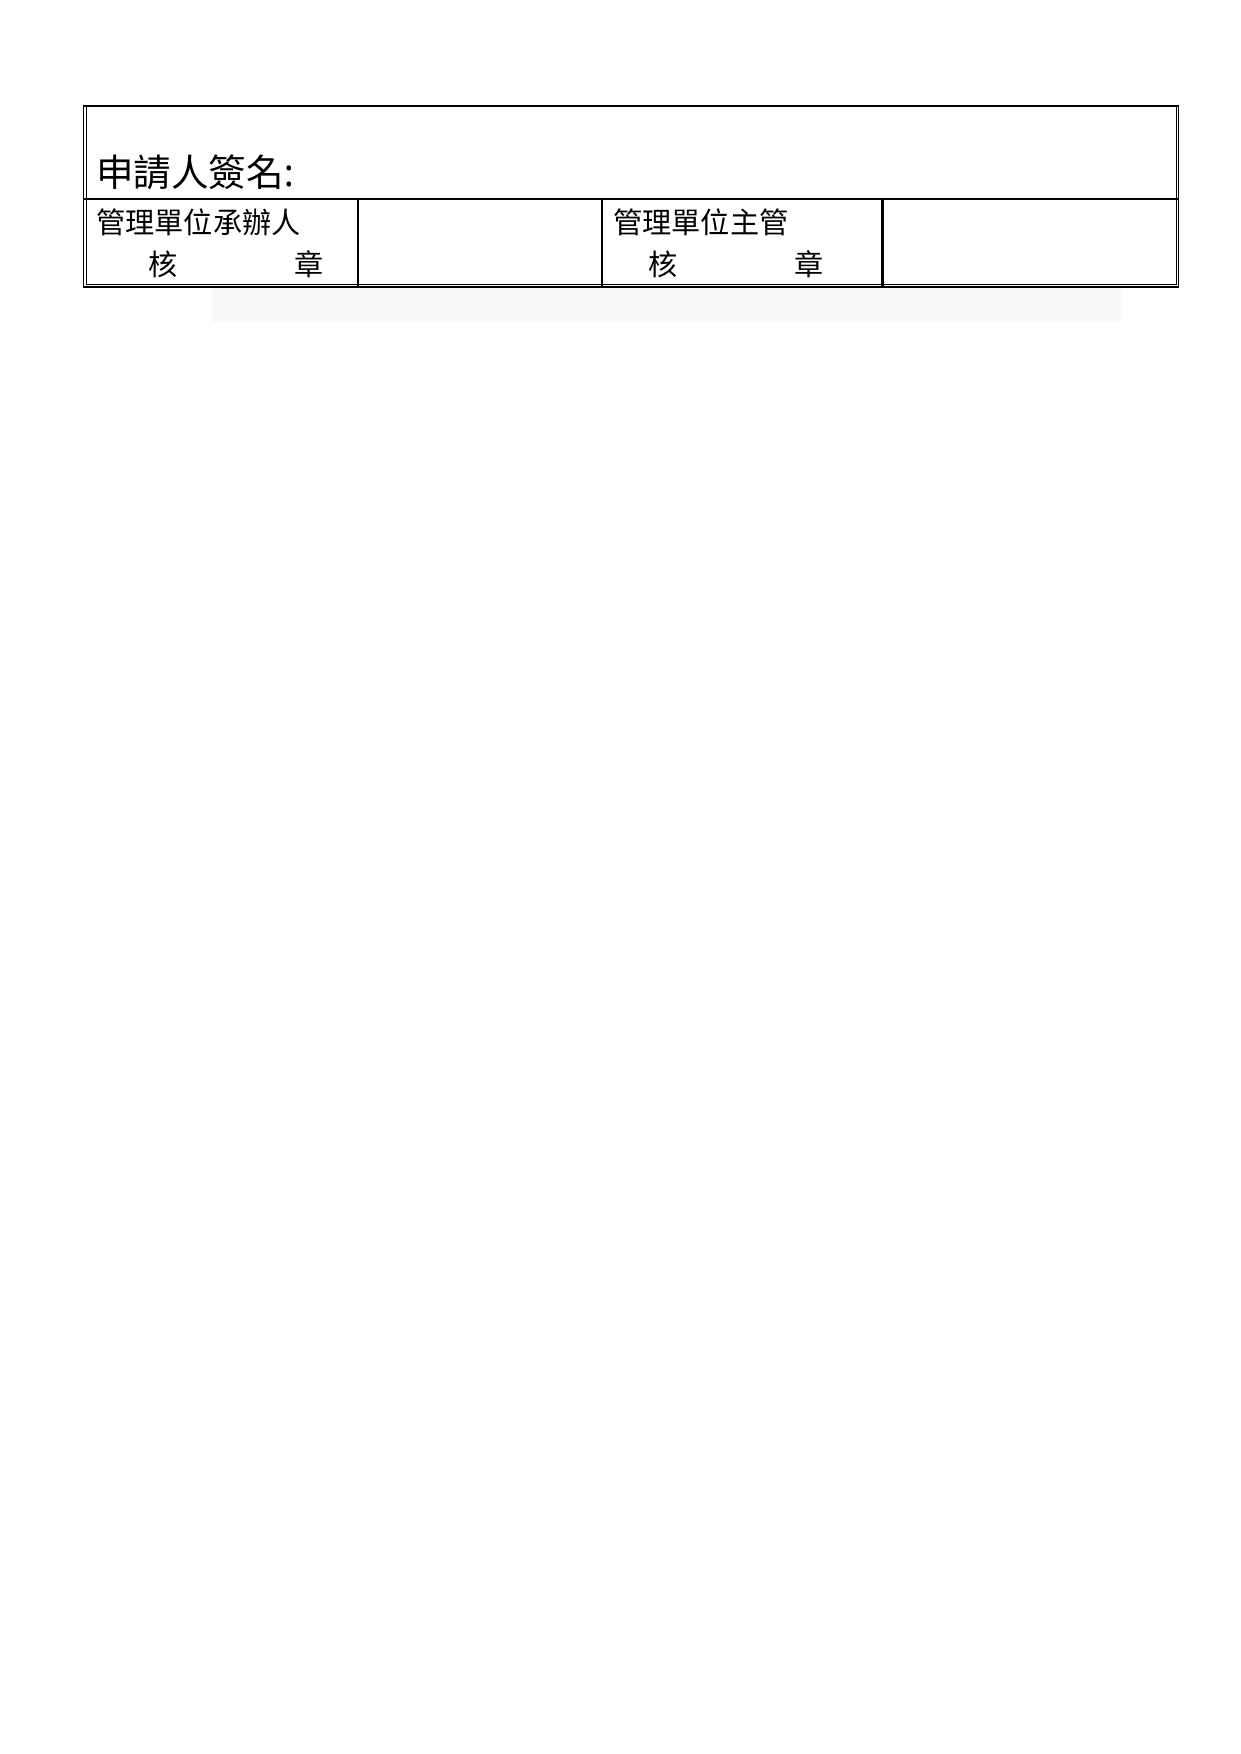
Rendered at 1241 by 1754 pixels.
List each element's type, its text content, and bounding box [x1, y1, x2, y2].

table_cell 管理單位承辦人 核 章 [87, 200, 357, 284]
table_cell 管理單位主管 核 章 [603, 200, 881, 284]
table_cell [359, 200, 601, 284]
table_cell [884, 200, 1176, 284]
table_cell 調閱規定: 依據「國立彰化師範大學學生活動中心監視系統及調閱要點」辦理。 監視錄影資料，存檔資料以保存二週為原則，申請人得於事故發生日起七日內提出申請調閱 調閱申請人及申請事由，符合以下調閱之必要資格，得申請調閱。 所調閱資料不得翻拍或任何形式攜出，並應負保密責任。惟檢調單位為保全證據，得複製所調閱之影音資料。 全校師生：限事件當事人，涉及個人生命、財產、安全事項。 本校相關單位：因管理場地需求，涉及校園危安事件、維護公共安全、公共環境及衛生等事項。 檢調單位：有關民刑事之案件調查。 監視資料如涉及個人隱私，管理單位及申請人應予保密並遵守個人保護法及相關法規。 申請人調閱處理、利用，不得逾越特定目的之必要範圍，並應與處理、利用之目的具有正當合理之關聯 申請人簽名: [87, 107, 1176, 198]
